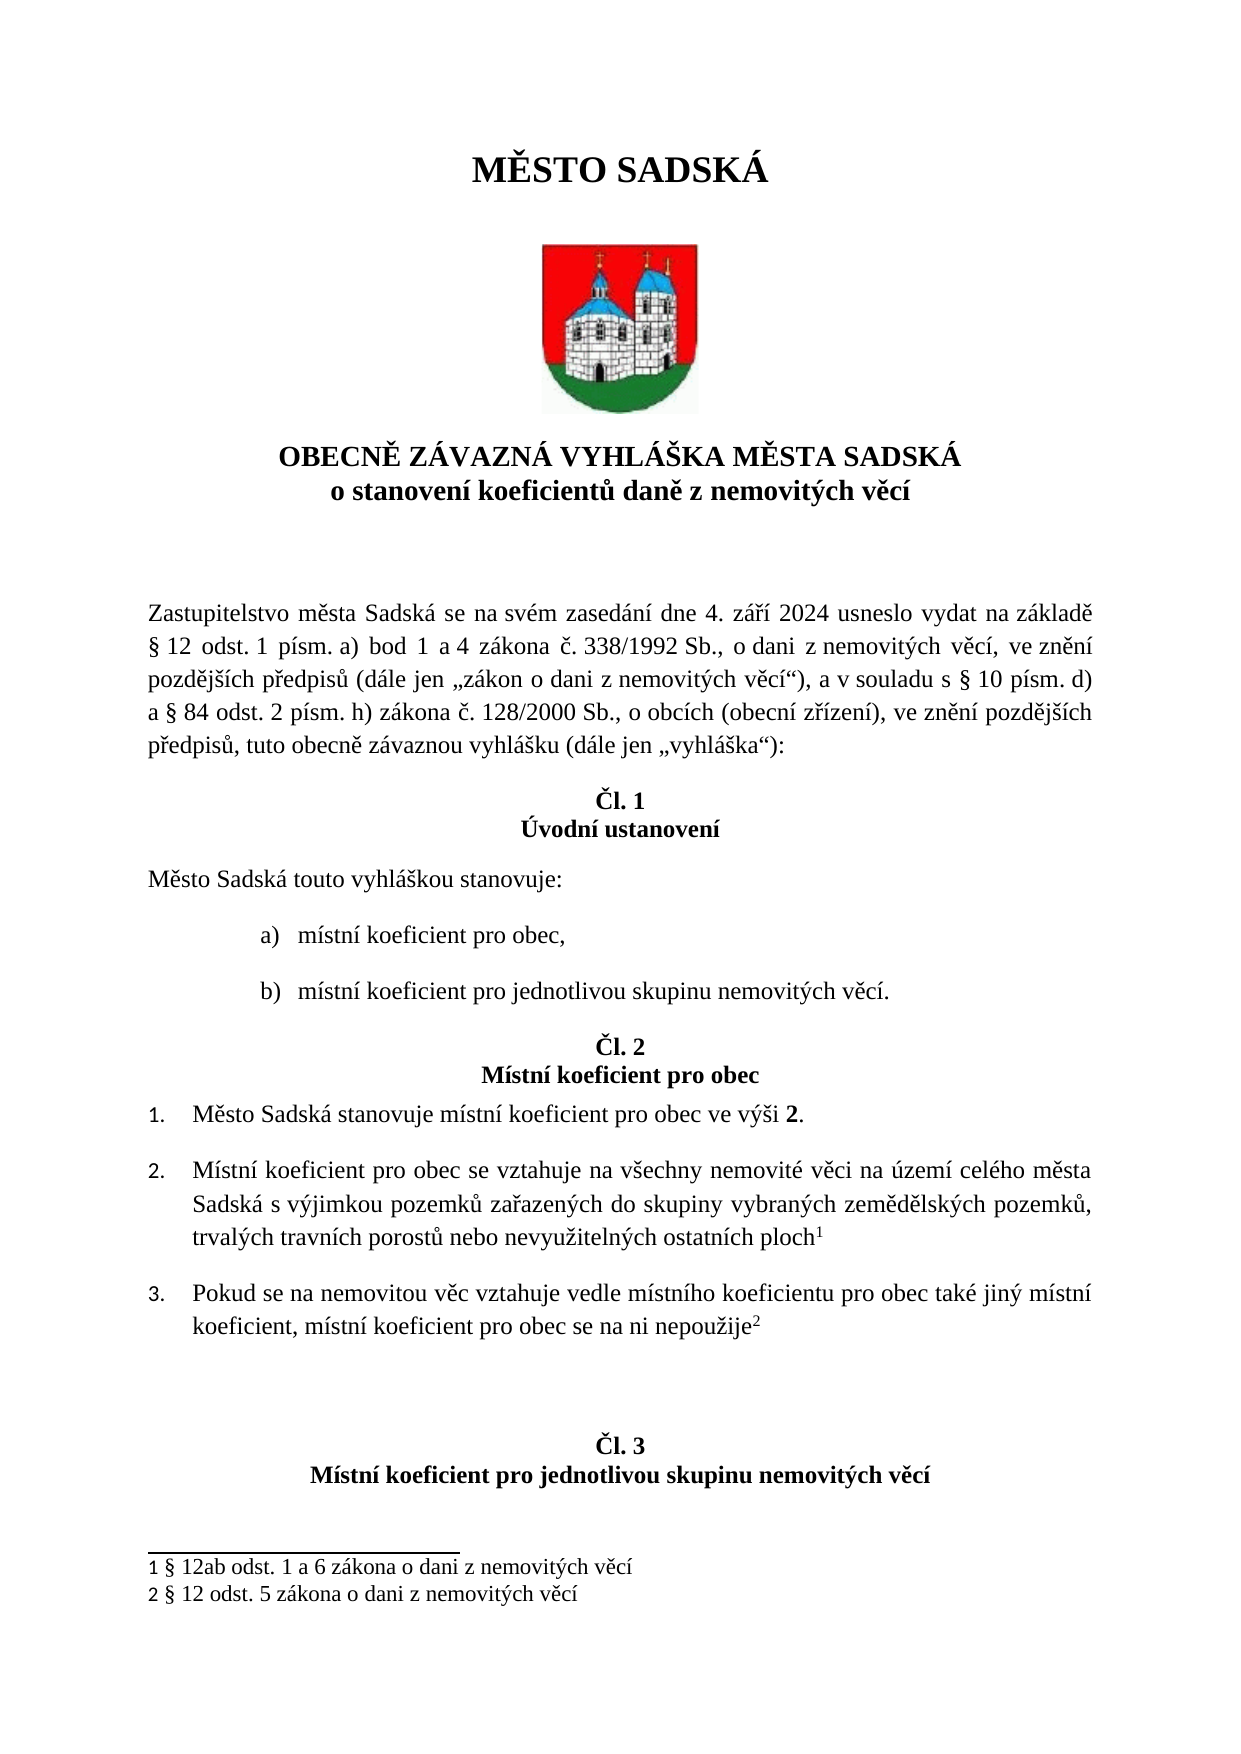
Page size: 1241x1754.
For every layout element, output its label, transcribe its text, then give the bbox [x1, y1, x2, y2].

subtitle OBECNĚ ZÁVAZNÁ VYHLÁŠKA MĚSTA SADSKÁ [148, 439, 1093, 473]
text Čl. 2 Místní koeficient pro obec [148, 1032, 1093, 1089]
list § 12 odst. 5 zákona o dani z nemovitých věcí [148, 1580, 1093, 1606]
list místní koeficient pro obec, [260, 920, 1093, 949]
text o stanovení koeficientů daně z nemovitých věcí [148, 473, 1093, 506]
list Pokud se na nemovitou věc vztahuje vedle místního koeficientu pro obec také jiný místní koeficient, místní koeficient pro obec se na ni nepoužije [148, 1278, 1093, 1340]
list Město Sadská stanovuje místní koeficient pro obec ve výši 2. [148, 1099, 1093, 1128]
subtitle Čl. 1 Úvodní ustanovení [148, 786, 1093, 843]
subtitle MĚSTO SADSKÁ [148, 148, 1093, 191]
list § 12ab odst. 1 a 6 zákona o dani z nemovitých věcí [148, 1553, 1093, 1580]
list Místní koeficient pro obec se vztahuje na všechny nemovité věci na území celého města Sadská s výjimkou pozemků zařazených do skupiny vybraných zemědělských pozemků, trvalých travních porostů nebo nevyužitelných ostatních ploch [148, 1156, 1093, 1251]
text Město Sadská touto vyhláškou stanovuje: [148, 864, 1093, 893]
subtitle Čl. 3 Místní koeficient pro jednotlivou skupinu nemovitých věcí [148, 1431, 1093, 1488]
text Zastupitelstvo města Sadská se na svém zasedání dne 4. září 2024 usneslo vydat na základě § 12 odst. 1 písm. a) bod 1 a 4 zákona č. 338/1992 Sb., o dani z nemovitých věcí, ve znění pozdějších předpisů (dále jen „zákon o dani z nemovitých věcí“), a v souladu s § 10 písm. d) a § 84 odst. 2 písm. h) zákona č. 128/2000 Sb., o obcích (obecní zřízení), ve znění pozdějších předpisů, tuto obecně závaznou vyhlášku (dále jen „vyhláška“): [148, 598, 1093, 759]
list místní koeficient pro jednotlivou skupinu nemovitých věcí. [260, 976, 1093, 1004]
